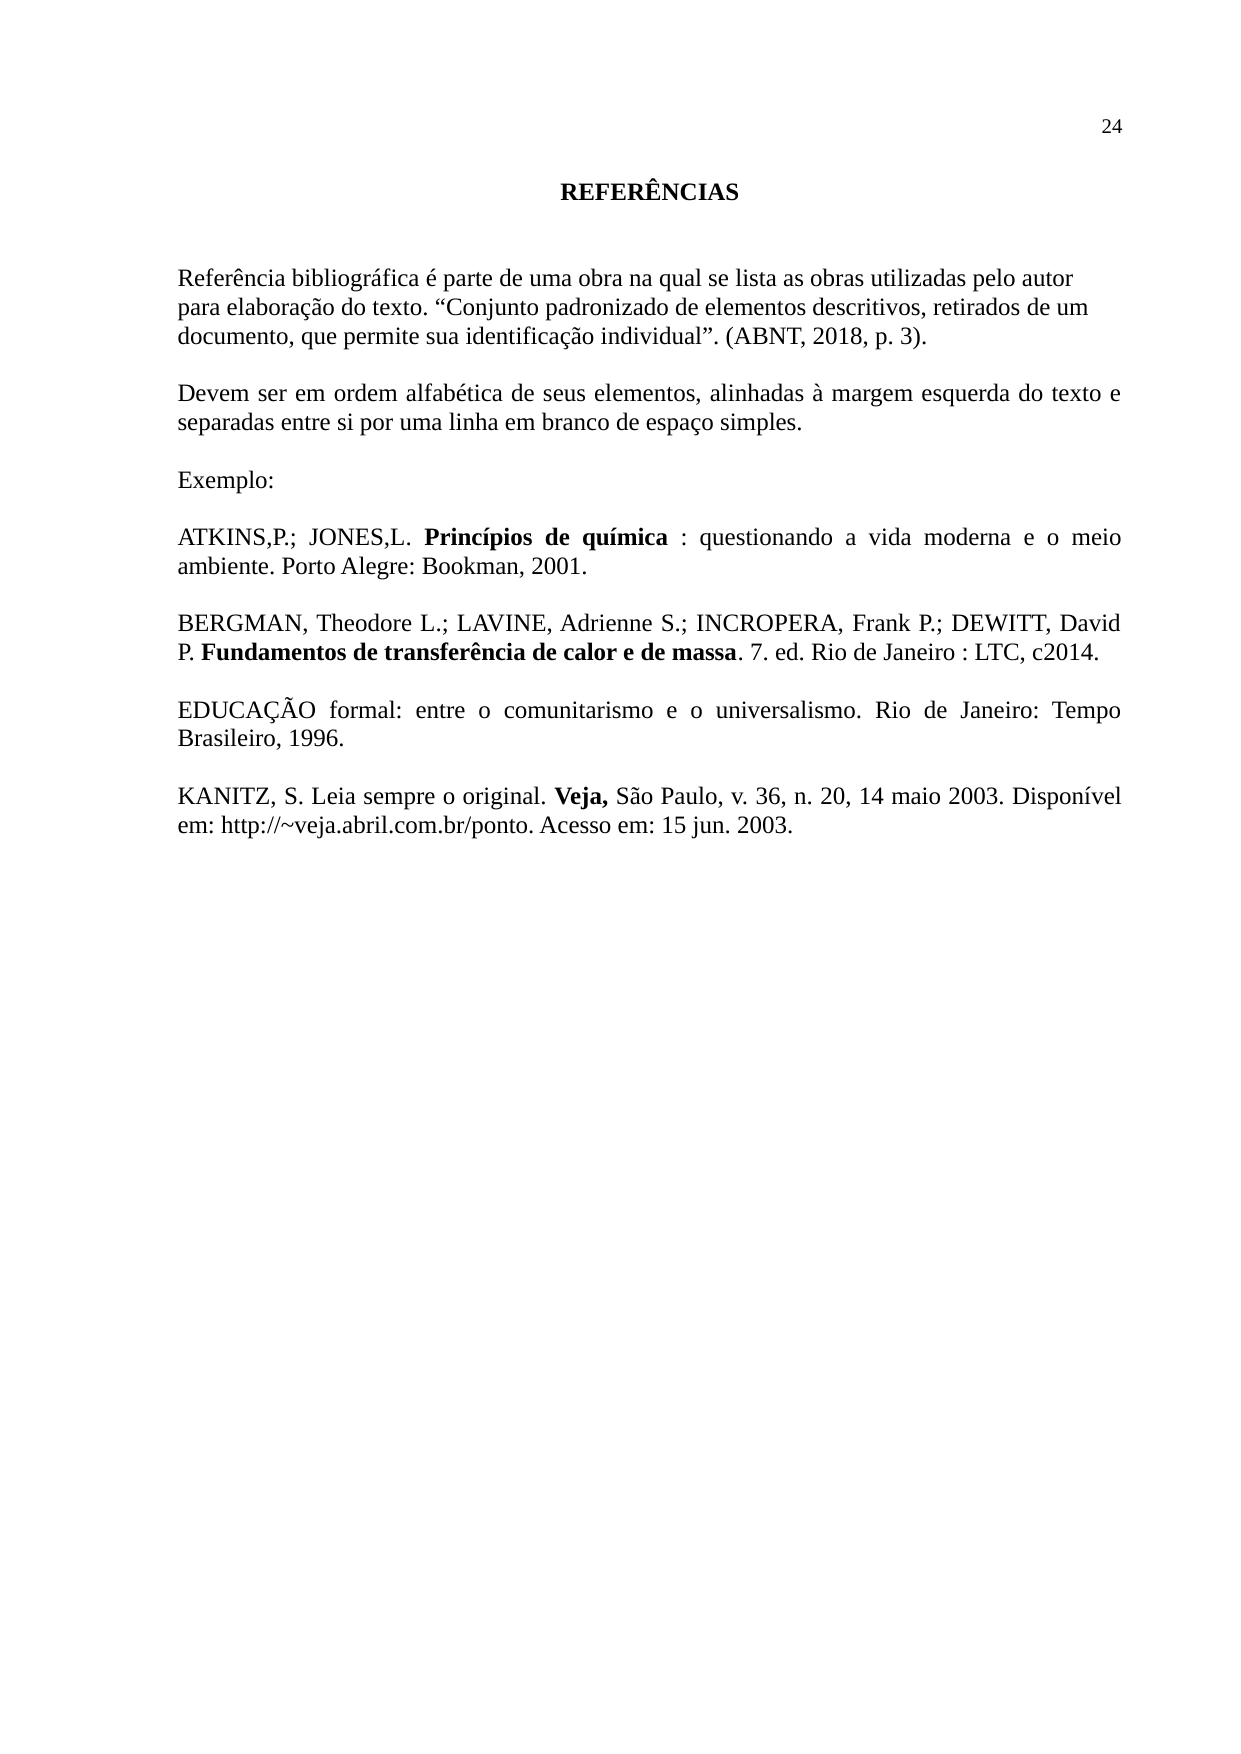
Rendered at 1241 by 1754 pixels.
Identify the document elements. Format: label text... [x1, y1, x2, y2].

text Exemplo: [177, 465, 1122, 493]
list EDUCAÇÃO formal: entre o comunitarismo e o universalismo. Rio de Janeiro: Tempo Brasileiro, 1996. [177, 695, 1122, 752]
list BERGMAN, Theodore L.; LAVINE, Adrienne S.; INCROPERA, Frank P.; DEWITT, David P. Fundamentos de transferência de calor e de massa. 7. ed. Rio de Janeiro : LTC, c2014. [177, 608, 1122, 666]
list KANITZ, S. Leia sempre o original. Veja, São Paulo, v. 36, n. 20, 14 maio 2003. Disponível em: http://~veja.abril.com.br/ponto. Acesso em: 15 jun. 2003. [177, 781, 1122, 838]
text REFERÊNCIAS [177, 177, 1122, 206]
text Referência bibliográfica é parte de uma obra na qual se lista as obras utilizadas pelo autor para elaboração do texto. “Conjunto padronizado de elementos descritivos, retirados de um documento, que permite sua identificação individual”. (ABNT, 2018, p. 3). [177, 263, 1122, 350]
list ATKINS,P.; JONES,L. Princípios de química : questionando a vida moderna e o meio ambiente. Porto Alegre: Bookman, 2001. [177, 522, 1122, 580]
text Devem ser em ordem alfabética de seus elementos, alinhadas à margem esquerda do texto e separadas entre si por uma linha em branco de espaço simples. [177, 378, 1122, 436]
